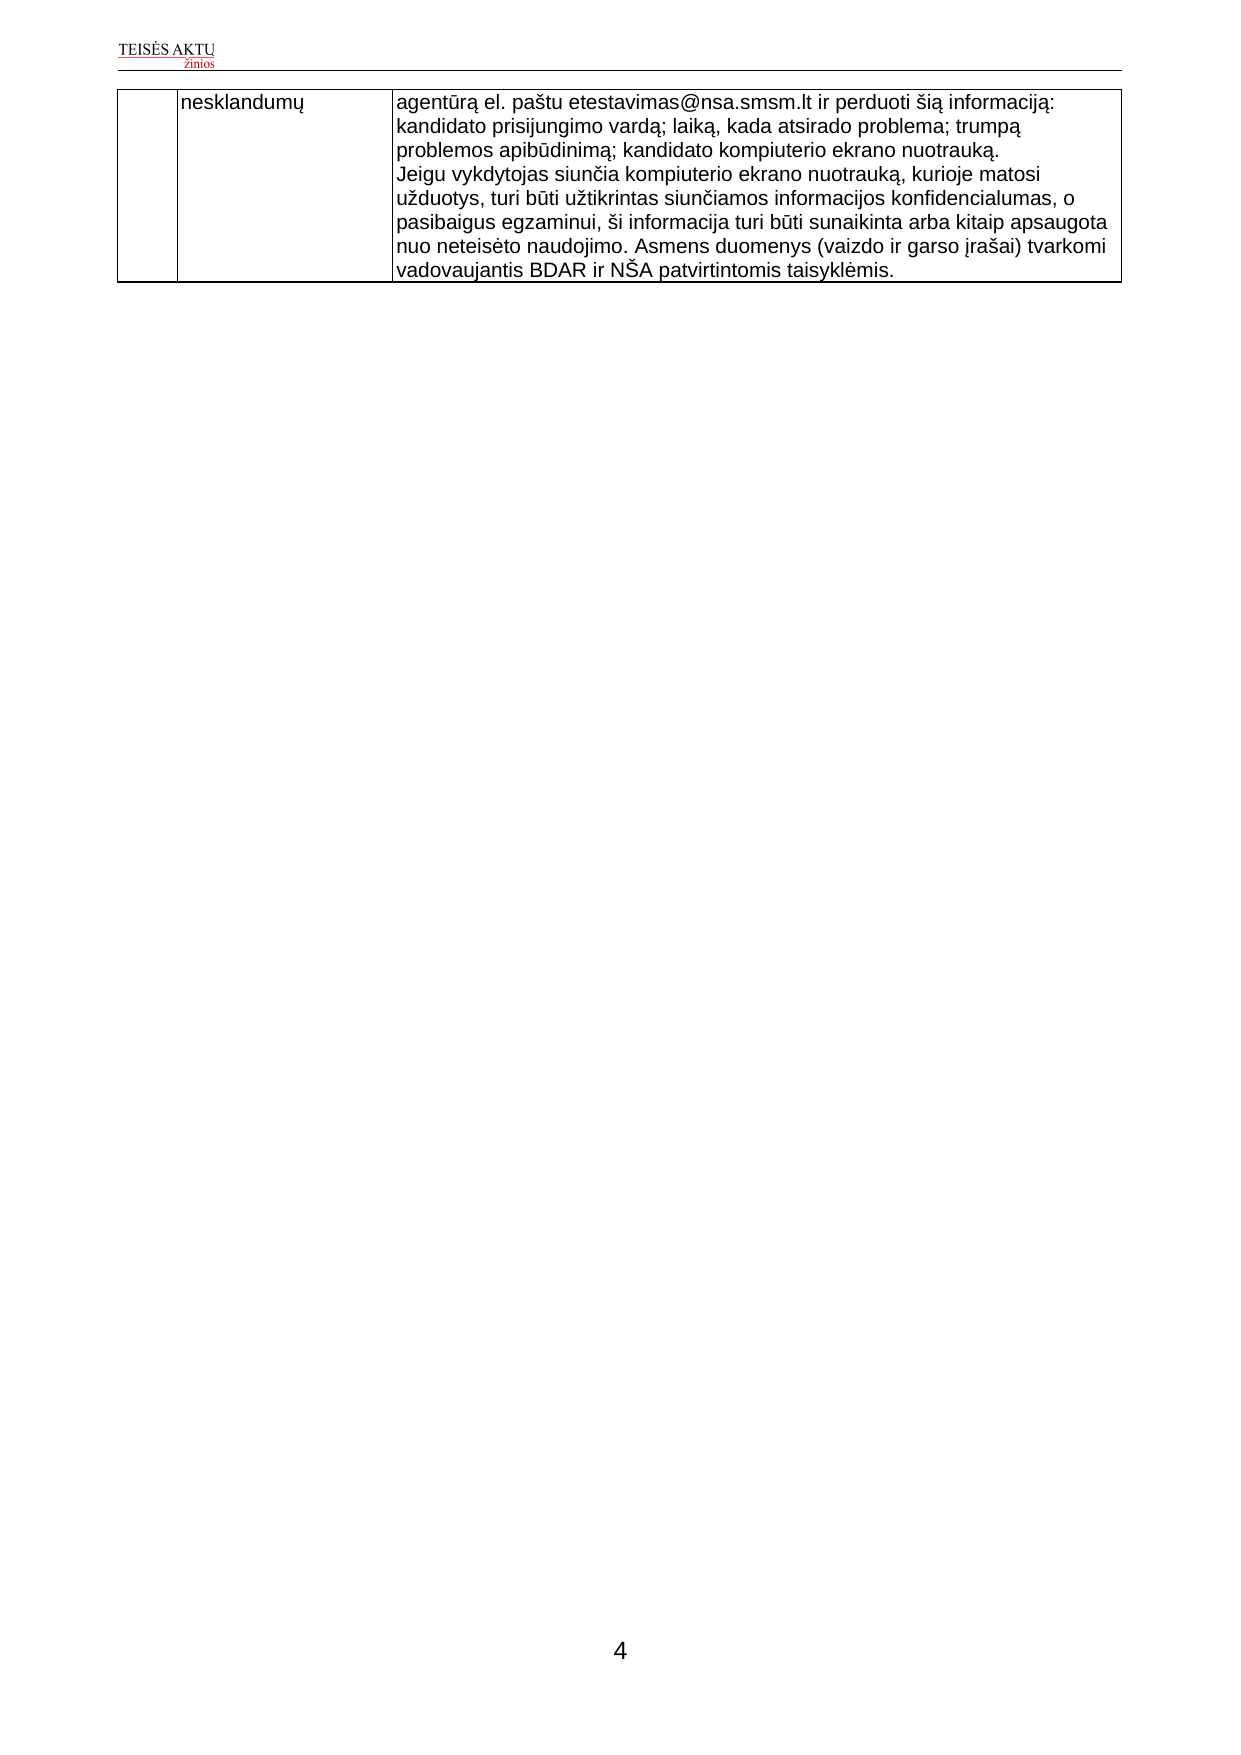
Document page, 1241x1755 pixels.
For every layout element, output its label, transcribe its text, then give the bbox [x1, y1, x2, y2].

table_cell [118, 90, 177, 281]
table_cell nesklandumų [178, 90, 392, 281]
table_cell agentūrą el. paštu etestavimas@nsa.smsm.lt ir perduoti šią informaciją: kandidato prisijungimo vardą; laiką, kada atsirado problema; trumpą problemos apibūdinimą; kandidato kompiuterio ekrano nuotrauką. Jeigu vykdytojas siunčia kompiuterio ekrano nuotrauką, kurioje matosi užduotys, turi būti užtikrintas siunčiamos informacijos konfidencialumas, o pasibaigus egzaminui, ši informacija turi būti sunaikinta arba kitaip apsaugota nuo neteisėto naudojimo. Asmens duomenys (vaizdo ir garso įrašai) tvarkomi vadovaujantis BDAR ir NŠA patvirtintomis taisyklėmis. [393, 90, 1121, 281]
